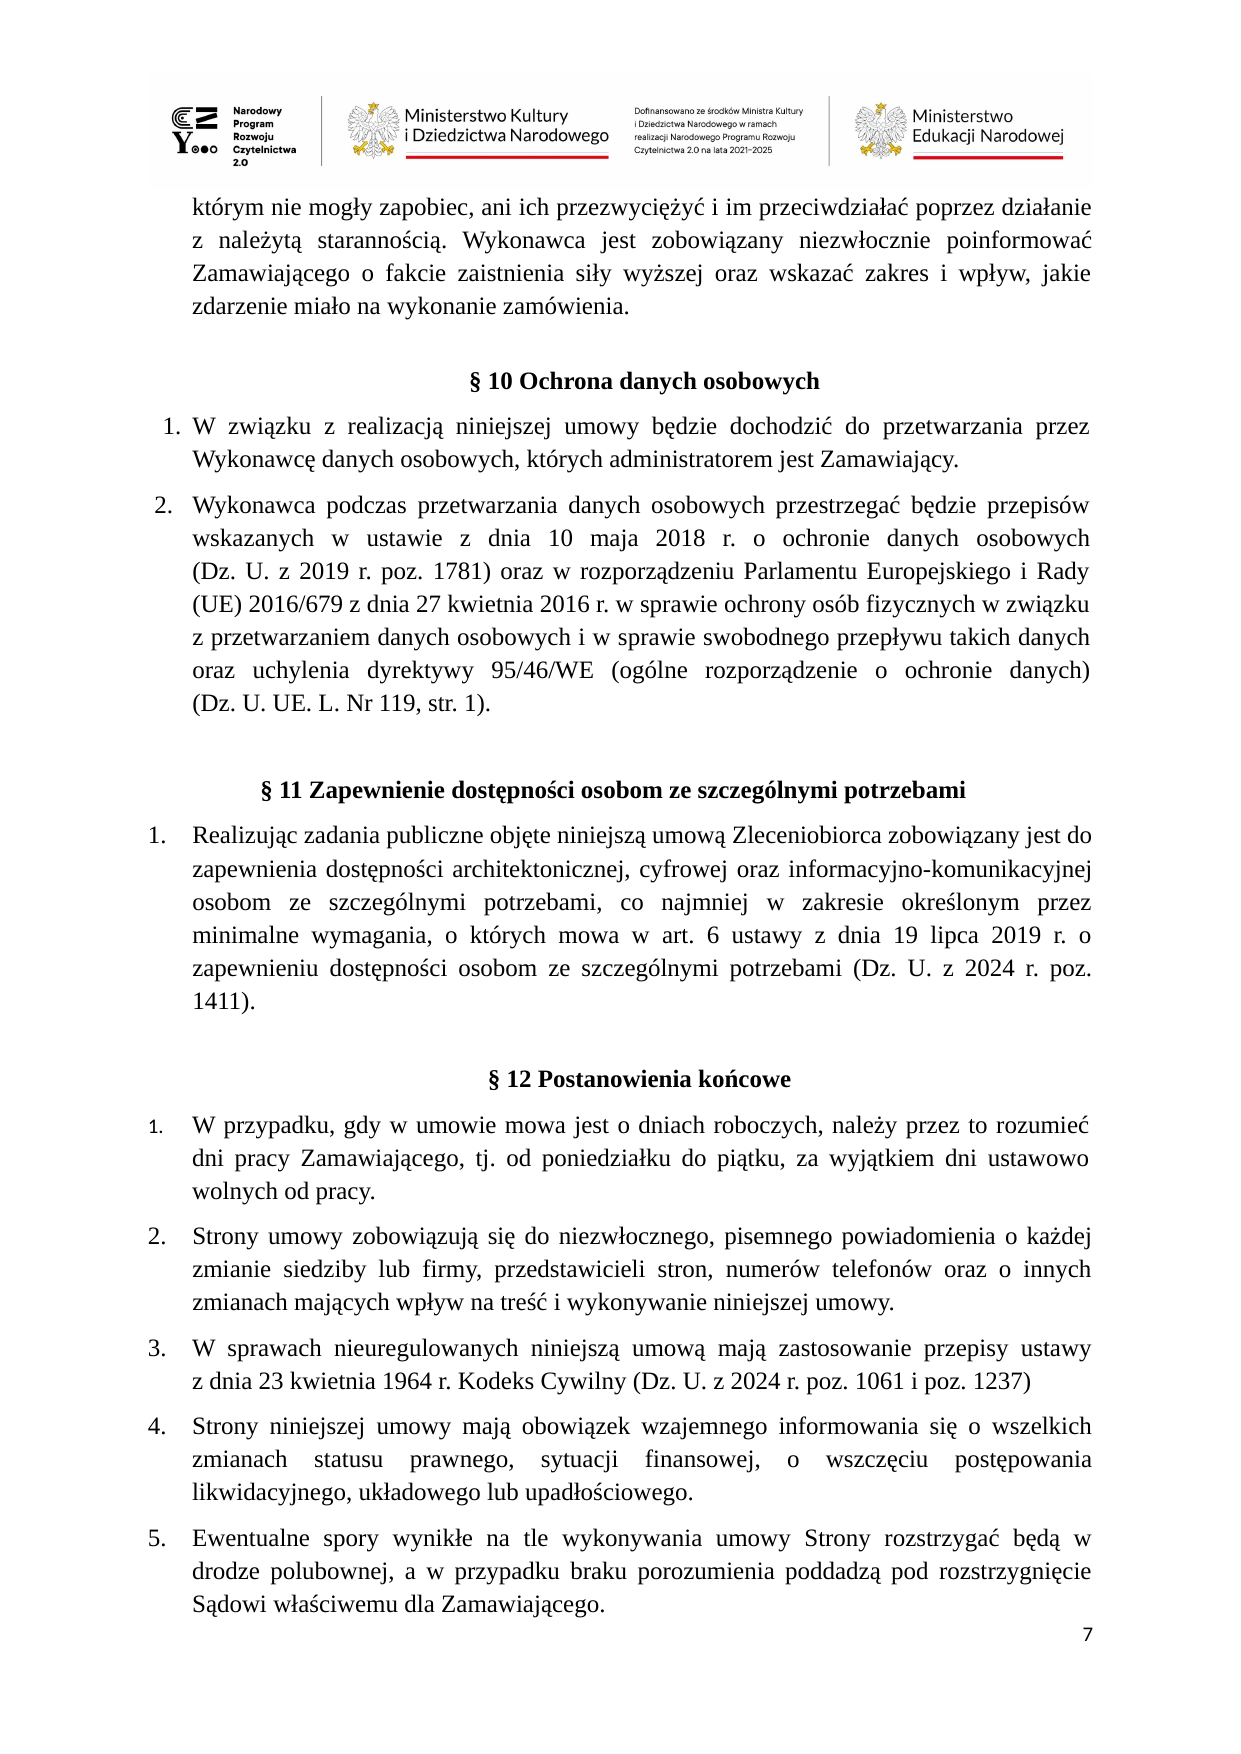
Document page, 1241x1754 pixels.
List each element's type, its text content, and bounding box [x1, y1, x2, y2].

list Realizując zadania publiczne objęte niniejszą umową Zleceniobiorca zobowiązany jest do zapewnienia dostępności architektonicznej, cyfrowej oraz informacyjno-komunikacyjnej osobom ze szczególnymi potrzebami, co najmniej w zakresie określonym przez minimalne wymagania, o których mowa w art. 6 ustawy z dnia 19 lipca 2019 r. o zapewnieniu dostępności osobom ze szczególnymi potrzebami (Dz. U. z 2024 r. poz. 1411). [148, 821, 1093, 1014]
text § 11 Zapewnienie dostępności osobom ze szczególnymi potrzebami [260, 775, 1093, 804]
list W przypadku, gdy w umowie mowa jest o dniach roboczych, należy przez to rozumieć dni pracy Zamawiającego, tj. od poniedziałku do piątku, za wyjątkiem dni ustawowo wolnych od pracy. [148, 1110, 1091, 1204]
list W związku z realizacją niniejszej umowy będzie dochodzić do przetwarzania przez Wykonawcę danych osobowych, których administratorem jest Zamawiający. [162, 411, 1091, 473]
list Wykonawca podczas przetwarzania danych osobowych przestrzegać będzie przepisów wskazanych w ustawie z dnia 10 maja 2018 r. o ochronie danych osobowych (Dz. U. z 2019 r. poz. 1781) oraz w rozporządzeniu Parlamentu Europejskiego i Rady (UE) 2016/679 z dnia 27 kwietnia 2016 r. w sprawie ochrony osób fizycznych w związku z przetwarzaniem danych osobowych i w sprawie swobodnego przepływu takich danych oraz uchylenia dyrektywy 95/46/WE (ogólne rozporządzenie o ochronie danych) (Dz. U. UE. L. Nr 119, str. 1). [154, 490, 1091, 717]
text § 10 Ochrona danych osobowych [469, 366, 1093, 394]
list Strony niniejszej umowy mają obowiązek wzajemnego informowania się o wszelkich zmianach statusu prawnego, sytuacji finansowej, o wszczęciu postępowania likwidacyjnego, układowego lub upadłościowego. [148, 1411, 1093, 1506]
list Strony umowy zobowiązują się do niezwłocznego, pisemnego powiadomienia o każdej zmianie siedziby lub firmy, przedstawicieli stron, numerów telefonów oraz o innych zmianach mających wpływ na treść i wykonywanie niniejszej umowy. [148, 1221, 1093, 1316]
text § 12 Postanowienia końcowe [488, 1064, 1093, 1093]
list W sprawach nieuregulowanych niniejszą umową mają zastosowanie przepisy ustawy z dnia 23 kwietnia 1964 r. Kodeks Cywilny (Dz. U. z 2024 r. poz. 1061 i poz. 1237) [148, 1333, 1093, 1395]
list Ewentualne spory wynikłe na tle wykonywania umowy Strony rozstrzygać będą w drodze polubownej, a w przypadku braku porozumienia poddadzą pod rozstrzygnięcie Sądowi właściwemu dla Zamawiającego. [148, 1523, 1093, 1618]
list którym nie mogły zapobiec, ani ich przezwyciężyć i im przeciwdziałać poprzez działanie z należytą starannością. Wykonawca jest zobowiązany niezwłocznie poinformować Zamawiającego o fakcie zaistnienia siły wyższej oraz wskazać zakres i wpływ, jakie zdarzenie miało na wykonanie zamówienia. [148, 192, 1093, 320]
